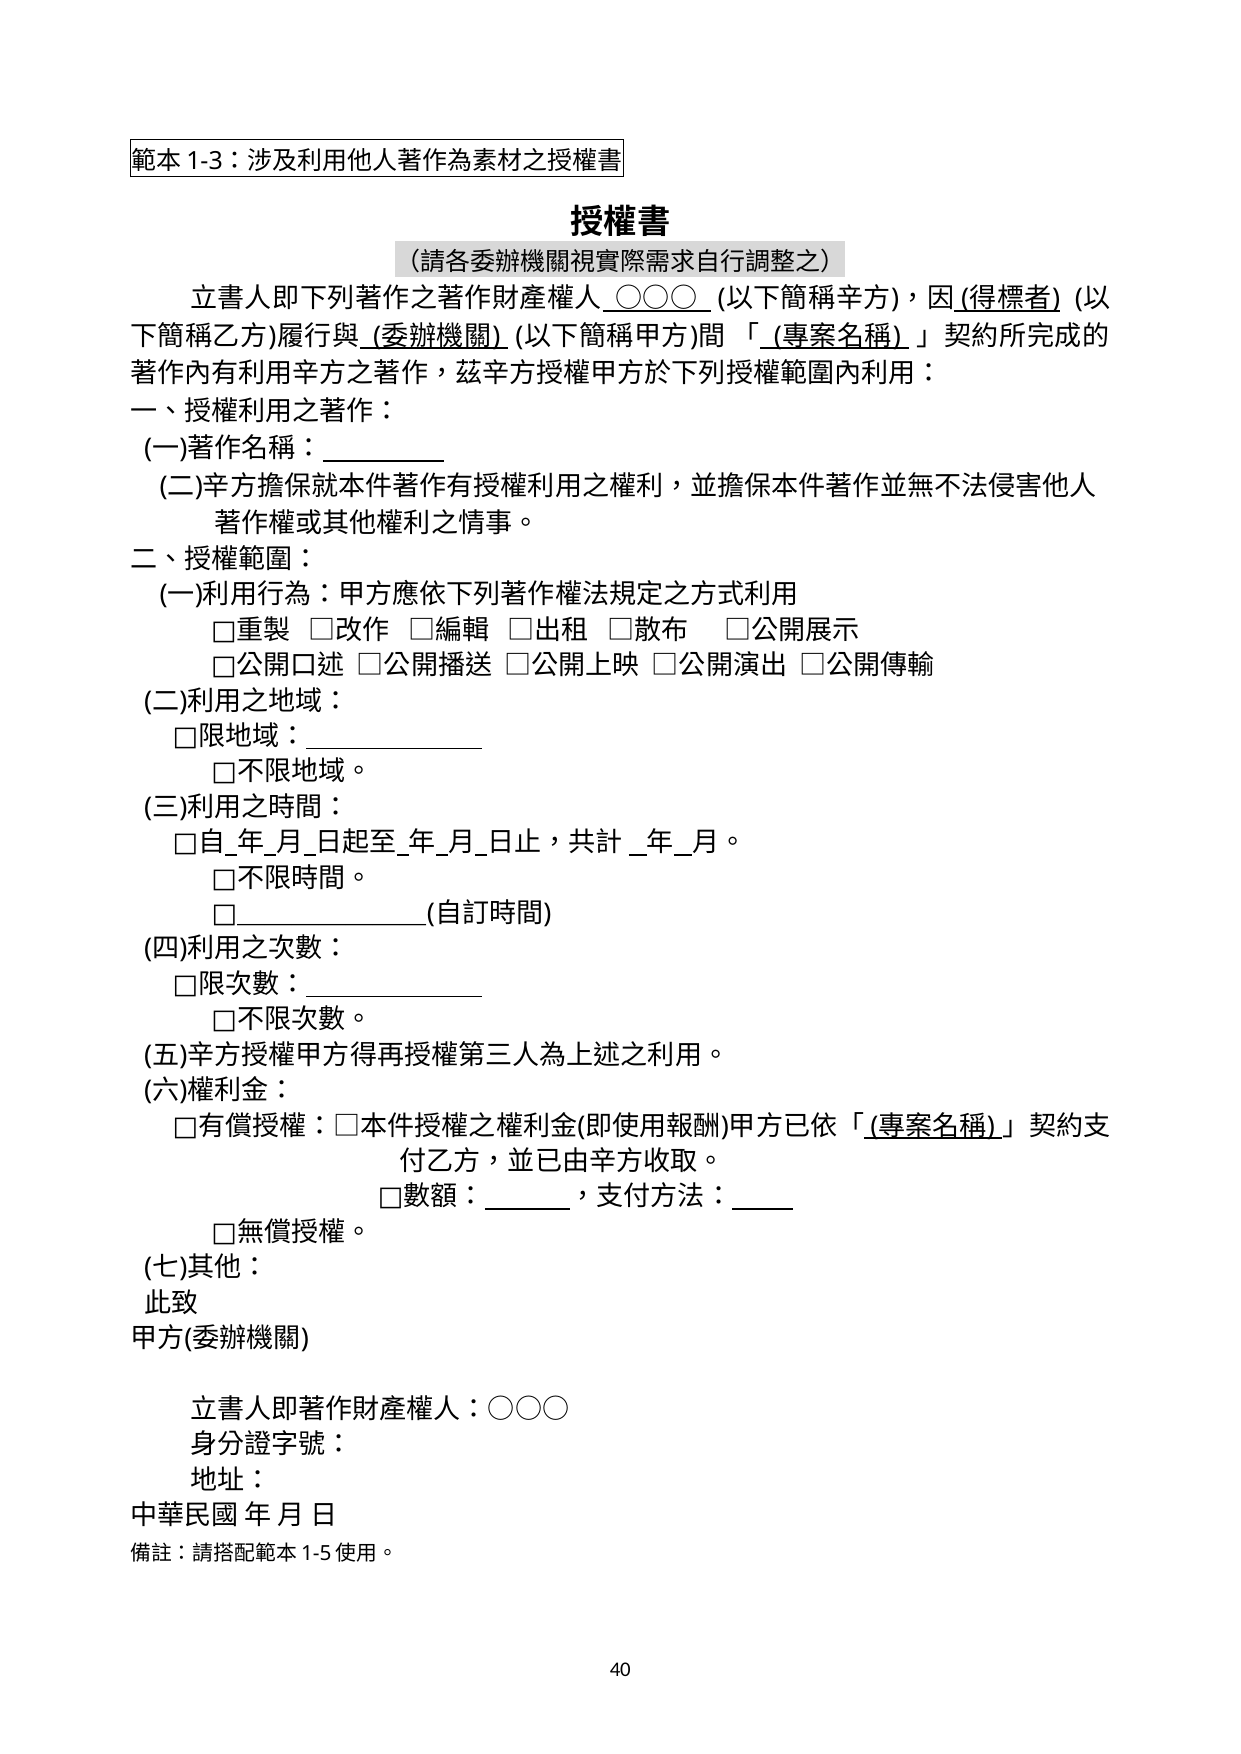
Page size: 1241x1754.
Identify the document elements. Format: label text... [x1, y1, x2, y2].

text (四)利用之次數： [130, 929, 1110, 965]
text (一)利用行為：甲方應依下列著作權法規定之方式利用 [159, 575, 1110, 611]
text 甲方(委辦機關) [130, 1319, 1110, 1354]
text (三)利用之時間： [130, 788, 1110, 823]
text （請各委辦機關視實際需求自行調整之） [130, 240, 1110, 277]
text □限地域： [130, 717, 1110, 752]
text (一)著作名稱： [130, 427, 1110, 465]
text 備註：請搭配範本1-5使用。 [130, 1532, 1110, 1567]
text 地址： [130, 1461, 1110, 1496]
text 中華民國 年 月 日 [130, 1496, 1110, 1532]
text □重製 □改作 □編輯 □出租 □散布 □公開展示 [204, 611, 1110, 646]
text □無償授權。 [130, 1213, 1110, 1248]
text 立書人即下列著作之著作財產權人 ○○○ (以下簡稱辛方)，因 (得標者) (以下簡稱乙方)履行與 (委辦機關) (以下簡稱甲方)間 「 (專案名稱) 」契約所完成的著作內有利用辛方之著作，茲辛方授權甲方於下列授權範圍內利用： [130, 277, 1110, 390]
text □數額： ，支付方法： [378, 1177, 1110, 1213]
text 立書人即著作財產權人：○○○ [130, 1390, 1110, 1425]
text 身分證字號： [130, 1425, 1110, 1461]
text □自 年 月 日起至 年 月 日止，共計 年 月。 [130, 823, 1110, 859]
text □有償授權：□本件授權之權利金(即使用報酬)甲方已依「 (專案名稱) 」契約支付乙方，並已由辛方收取。 [130, 1107, 1110, 1177]
text (六)權利金： [130, 1071, 1110, 1107]
text 授權書 [130, 207, 1110, 240]
text (五)辛方授權甲方得再授權第三人為上述之利用。 [130, 1036, 1110, 1071]
text (二)利用之地域： [130, 682, 1110, 717]
text □公開口述 □公開播送 □公開上映 □公開演出 □公開傳輸 [204, 646, 1110, 682]
text □不限地域。 [130, 752, 1110, 788]
text □不限次數。 [130, 1000, 1110, 1036]
text □限次數： [130, 965, 1110, 1000]
text 二、授權範圍： [130, 540, 1110, 575]
text (七)其他： [130, 1248, 1110, 1284]
text 範本1-3：涉及利用他人著作為素材之授權書 [130, 136, 1110, 177]
text □＿＿＿＿＿＿＿(自訂時間) [211, 894, 1110, 929]
text 一、授權利用之著作： [130, 390, 1110, 427]
text (二)辛方擔保就本件著作有授權利用之權利，並擔保本件著作並無不法侵害他人著作權或其他權利之情事。 [159, 465, 1110, 540]
text 此致 [130, 1284, 1110, 1319]
text □不限時間。 [130, 859, 1110, 894]
